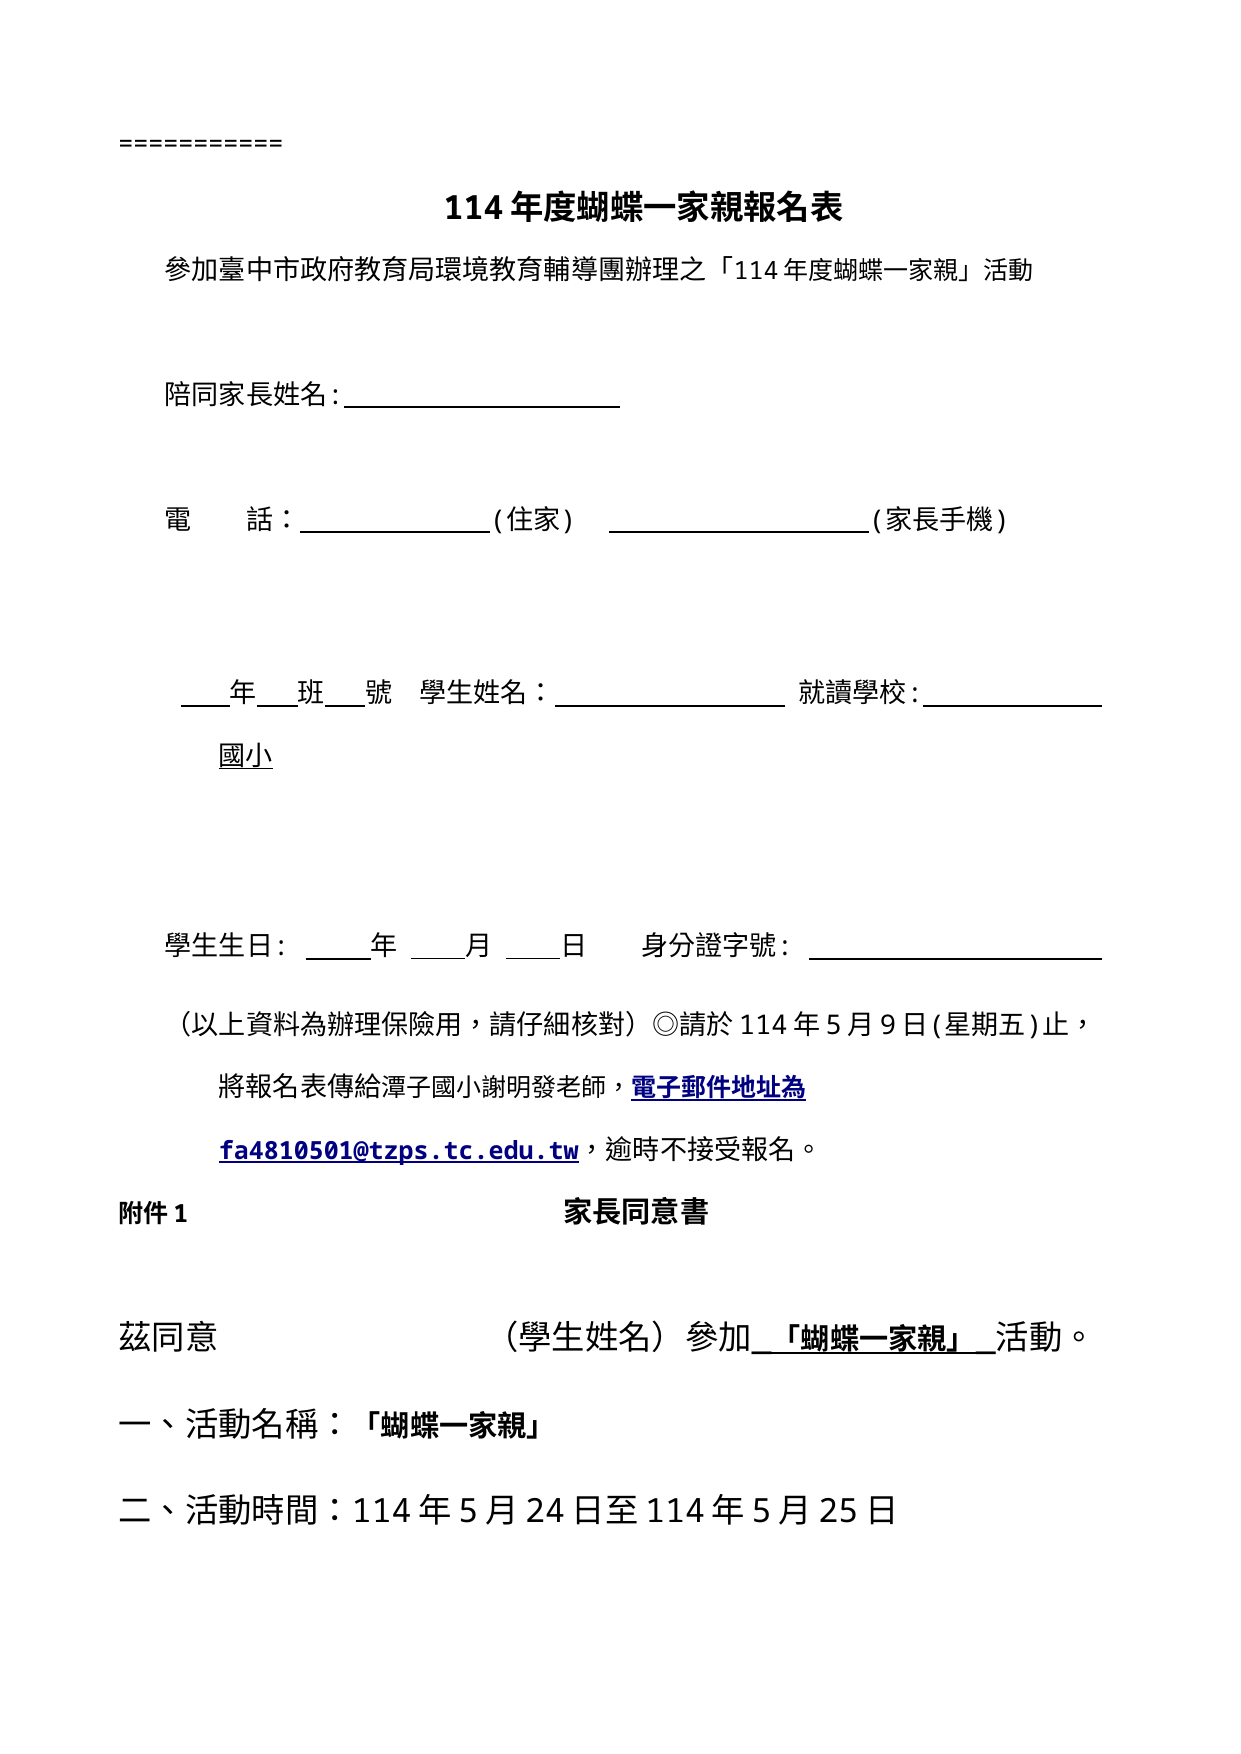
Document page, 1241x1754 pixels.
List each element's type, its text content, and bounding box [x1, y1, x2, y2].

text 茲同意 （學生姓名）參加_「蝴蝶一家親」_活動。 [118, 1293, 1122, 1356]
text 電 話： (住家) (家長手機) [164, 476, 1122, 538]
text 二、活動時間：114年5月24日至114年5月25日 [118, 1466, 1122, 1529]
text 附件1 家長同意書 [118, 1168, 1122, 1231]
text 一、活動名稱：「蝴蝶一家親」 [118, 1380, 1122, 1442]
text 陪同家長姓名: [164, 351, 1122, 413]
text 參加臺中市政府教育局環境教育輔導團辦理之「114年度蝴蝶一家親」活動 [164, 226, 1122, 288]
text 年 班 號 學生姓名： 就讀學校: 國小 [164, 649, 1122, 774]
text （以上資料為辦理保險用，請仔細核對）◎請於114年5月9日(星期五)止，將報名表傳給潭子國小謝明發老師，電子郵件地址為fa4810501@tzps.tc.edu.tw，逾時不接受報名。 [164, 981, 1122, 1168]
text =========== [118, 101, 1122, 163]
text 學生生日: 年 月 日 身分證字號: [164, 902, 1122, 964]
text 114年度蝴蝶一家親報名表 [164, 163, 1122, 226]
